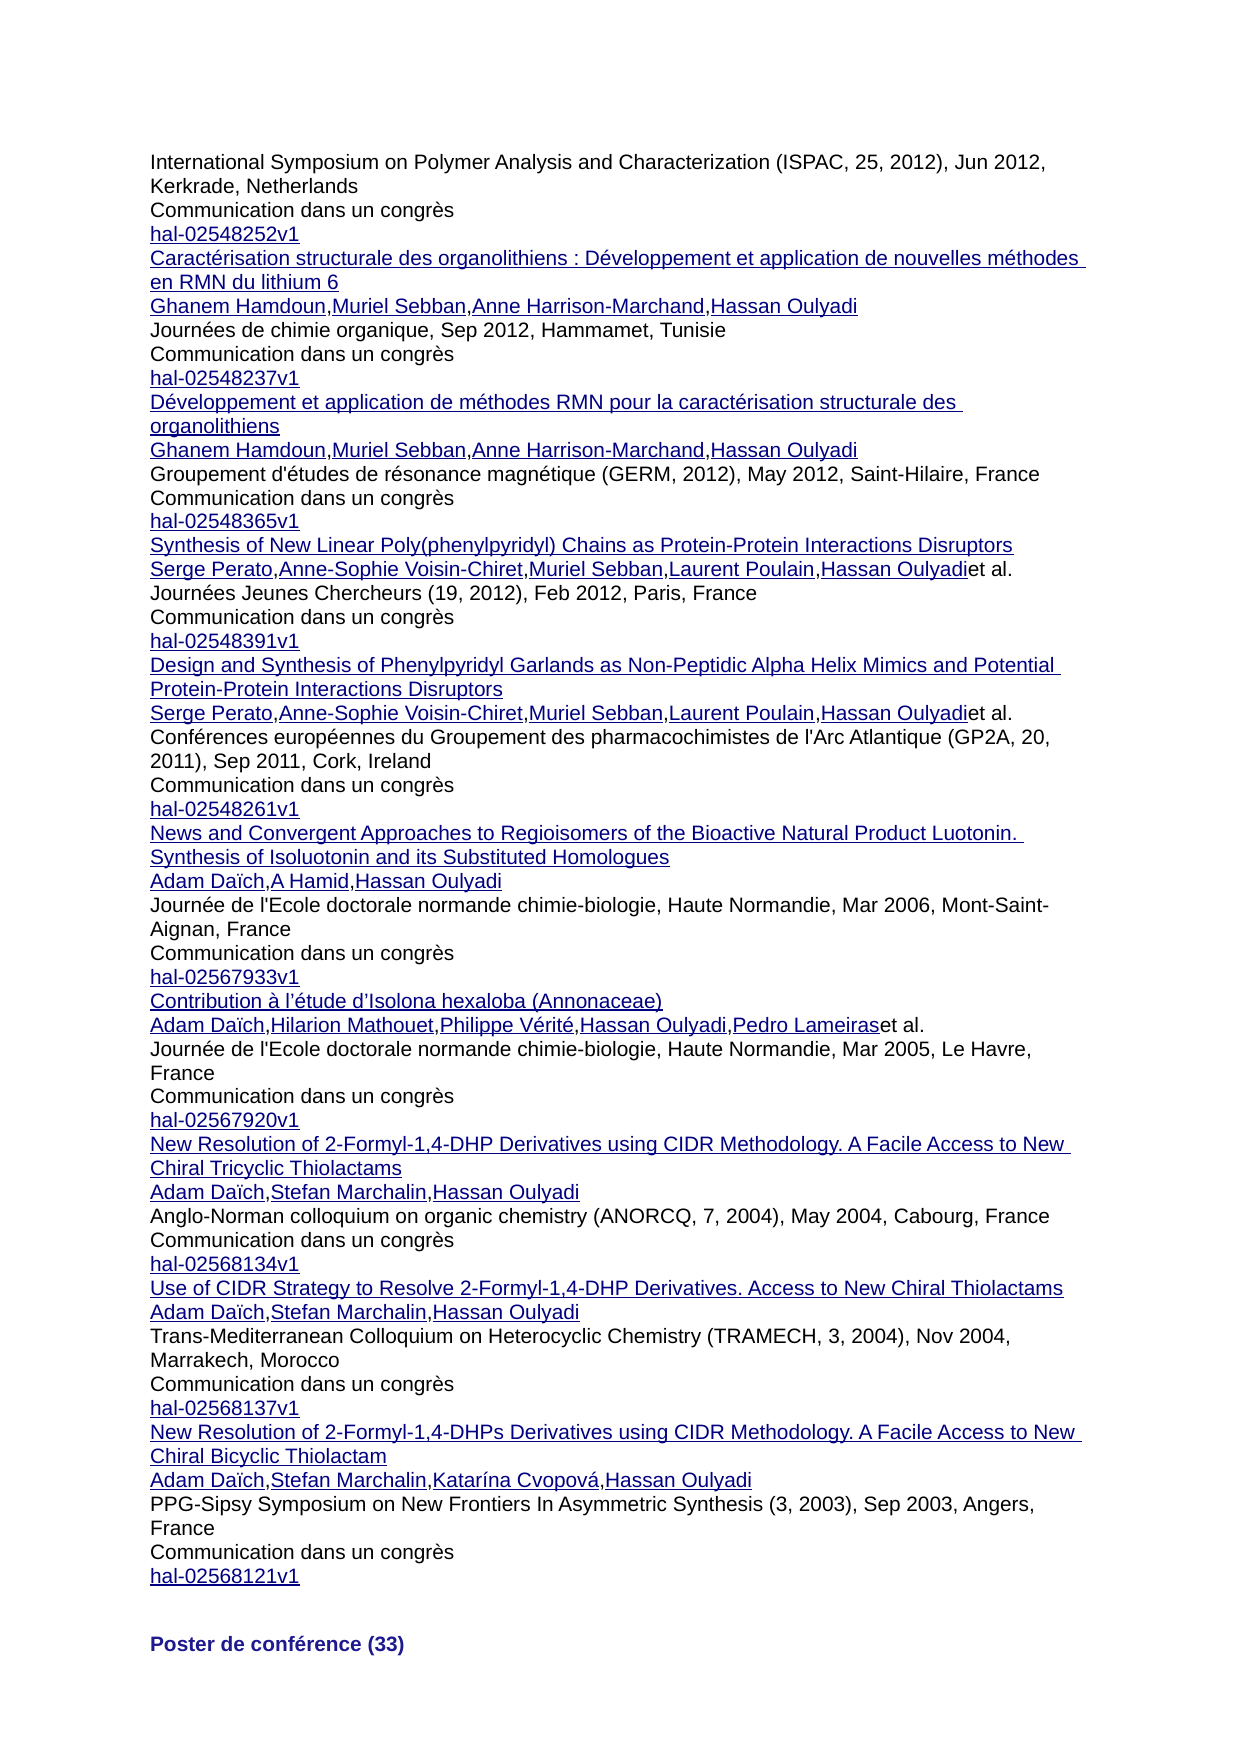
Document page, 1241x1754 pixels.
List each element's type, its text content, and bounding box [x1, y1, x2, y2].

table_cell New Resolution of 2-Formyl-1,4-DHPs Derivatives using CIDR Methodology. A Facile Access to New Chiral Bicyclic Thiolactam Adam Daïch,Stefan Marchalin,Katarína Cvopová,Hassan Oulyadi PPG-Sipsy Symposium on New Frontiers In Asymmetric Synthesis (3, 2003), Sep 2003, Angers, France Communication dans un congrès hal-02568121v1 [150, 1420, 1090, 1587]
table_cell Caractérisation structurale des organolithiens : Développement et application de nouvelles méthodes en RMN du lithium 6 Ghanem Hamdoun,Muriel Sebban,Anne Harrison-Marchand,Hassan Oulyadi Journées de chimie organique, Sep 2012, Hammamet, Tunisie Communication dans un congrès hal-02548237v1 [150, 246, 1090, 389]
subtitle Poster de conférence (33) [150, 1632, 1090, 1656]
table_cell Design and Synthesis of Phenylpyridyl Garlands as Non-Peptidic Alpha Helix Mimics and Potential Protein-Protein Interactions Disruptors Serge Perato,Anne-Sophie Voisin-Chiret,Muriel Sebban,Laurent Poulain,Hassan Oulyadiet al. Conférences européennes du Groupement des pharmacochimistes de l'Arc Atlantique (GP2A, 20, 2011), Sep 2011, Cork, Ireland Communication dans un congrès hal-02548261v1 [150, 653, 1090, 821]
table_cell Contribution à l’étude d’Isolona hexaloba (Annonaceae) Adam Daïch,Hilarion Mathouet,Philippe Vérité,Hassan Oulyadi,Pedro Lameiraset al. Journée de l'Ecole doctorale normande chimie-biologie, Haute Normandie, Mar 2005, Le Havre, France Communication dans un congrès hal-02567920v1 [150, 989, 1090, 1132]
table_cell Use of CIDR Strategy to Resolve 2-Formyl-1,4-DHP Derivatives. Access to New Chiral Thiolactams Adam Daïch,Stefan Marchalin,Hassan Oulyadi Trans-Mediterranean Colloquium on Heterocyclic Chemistry (TRAMECH, 3, 2004), Nov 2004, Marrakech, Morocco Communication dans un congrès hal-02568137v1 [150, 1276, 1090, 1420]
table_cell International Symposium on Polymer Analysis and Characterization (ISPAC, 25, 2012), Jun 2012, Kerkrade, Netherlands Communication dans un congrès hal-02548252v1 [150, 150, 1090, 246]
table_cell New Resolution of 2-Formyl-1,4-DHP Derivatives using CIDR Methodology. A Facile Access to New Chiral Tricyclic Thiolactams Adam Daïch,Stefan Marchalin,Hassan Oulyadi Anglo-Norman colloquium on organic chemistry (ANORCQ, 7, 2004), May 2004, Cabourg, France Communication dans un congrès hal-02568134v1 [150, 1132, 1090, 1276]
table_cell Développement et application de méthodes RMN pour la caractérisation structurale des organolithiens Ghanem Hamdoun,Muriel Sebban,Anne Harrison-Marchand,Hassan Oulyadi Groupement d'études de résonance magnétique (GERM, 2012), May 2012, Saint-Hilaire, France Communication dans un congrès hal-02548365v1 [150, 390, 1090, 533]
table_cell News and Convergent Approaches to Regioisomers of the Bioactive Natural Product Luotonin. Synthesis of Isoluotonin and its Substituted Homologues Adam Daïch,A Hamid,Hassan Oulyadi Journée de l'Ecole doctorale normande chimie-biologie, Haute Normandie, Mar 2006, Mont-Saint-Aignan, France Communication dans un congrès hal-02567933v1 [150, 821, 1090, 988]
table_cell Synthesis of New Linear Poly(phenylpyridyl) Chains as Protein-Protein Interactions Disruptors Serge Perato,Anne-Sophie Voisin-Chiret,Muriel Sebban,Laurent Poulain,Hassan Oulyadiet al. Journées Jeunes Chercheurs (19, 2012), Feb 2012, Paris, France Communication dans un congrès hal-02548391v1 [150, 533, 1090, 653]
